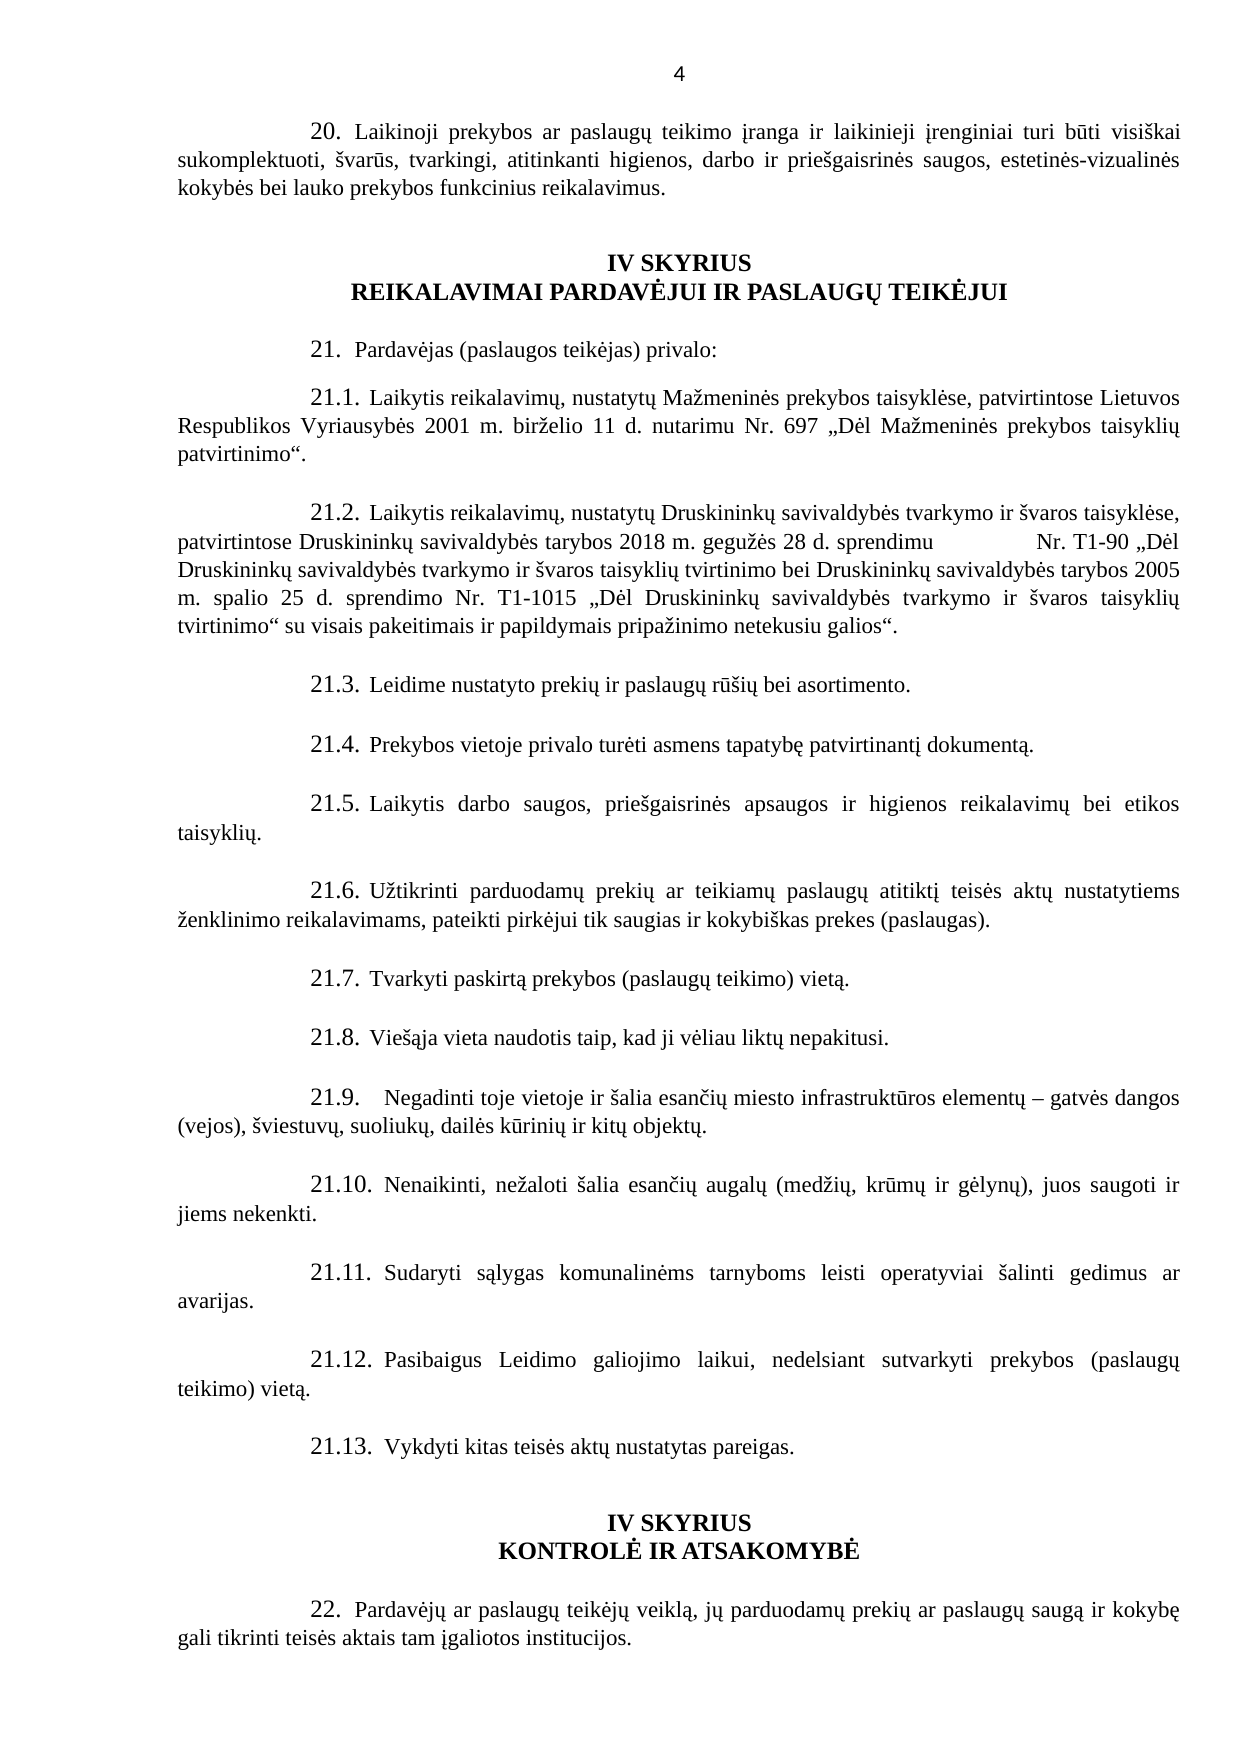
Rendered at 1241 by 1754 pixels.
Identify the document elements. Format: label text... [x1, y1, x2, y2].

text 21.13. Vykdyti kitas teisės aktų nustatytas pareigas. [177, 1431, 1181, 1460]
text KONTROLĖ IR ATSAKOMYBĖ [177, 1536, 1181, 1565]
text 21.3. Leidime nustatyto prekių ir paslaugų rūšių bei asortimento. [177, 669, 1181, 698]
text IV SKYRIUS [177, 248, 1181, 277]
text 22. Pardavėjų ar paslaugų teikėjų veiklą, jų parduodamų prekių ar paslaugų saugą ir kokybę gali tikrinti teisės aktais tam įgaliotos institucijos. [177, 1594, 1181, 1651]
text 21.7. Tvarkyti paskirtą prekybos (paslaugų teikimo) vietą. [177, 963, 1181, 992]
text 21. Pardavėjas (paslaugos teikėjas) privalo: [177, 334, 1181, 363]
text 20. Laikinoji prekybos ar paslaugų teikimo įranga ir laikinieji įrenginiai turi būti visiškai sukomplektuoti, švarūs, tvarkingi, atitinkanti higienos, darbo ir priešgaisrinės saugos, estetinės-vizualinės kokybės bei lauko prekybos funkcinius reikalavimus. [177, 116, 1181, 201]
text 21.6. Užtikrinti parduodamų prekių ar teikiamų paslaugų atitiktį teisės aktų nustatytiems ženklinimo reikalavimams, pateikti pirkėjui tik saugias ir kokybiškas prekes (paslaugas). [177, 876, 1181, 932]
text 21.4. Prekybos vietoje privalo turėti asmens tapatybę patvirtinantį dokumentą. [177, 729, 1181, 757]
text 21.5. Laikytis darbo saugos, priešgaisrinės apsaugos ir higienos reikalavimų bei etikos taisyklių. [177, 788, 1181, 845]
text 21.2. Laikytis reikalavimų, nustatytų Druskininkų savivaldybės tvarkymo ir švaros taisyklėse, patvirtintose Druskininkų savivaldybės tarybos 2018 m. gegužės 28 d. sprendimu Nr. T1-90 „Dėl Druskininkų savivaldybės tvarkymo ir švaros taisyklių tvirtinimo bei Druskininkų savivaldybės tarybos 2005 m. spalio 25 d. sprendimo Nr. T1-1015 „Dėl Druskininkų savivaldybės tvarkymo ir švaros taisyklių tvirtinimo“ su visais pakeitimais ir papildymais pripažinimo netekusiu galios“. [177, 497, 1181, 639]
text 21.9. Negadinti toje vietoje ir šalia esančių miesto infrastruktūros elementų – gatvės dangos (vejos), šviestuvų, suoliukų, dailės kūrinių ir kitų objektų. [177, 1082, 1181, 1139]
text IV SKYRIUS [177, 1508, 1181, 1536]
text 21.8. Viešąja vieta naudotis taip, kad ji vėliau liktų nepakitusi. [177, 1022, 1181, 1051]
text 21.10. Nenaikinti, nežaloti šalia esančių augalų (medžių, krūmų ir gėlynų), juos saugoti ir jiems nekenkti. [177, 1169, 1181, 1226]
text 21.12. Pasibaigus Leidimo galiojimo laikui, nedelsiant sutvarkyti prekybos (paslaugų teikimo) vietą. [177, 1344, 1181, 1401]
text 21.11. Sudaryti sąlygas komunalinėms tarnyboms leisti operatyviai šalinti gedimus ar avarijas. [177, 1257, 1181, 1313]
text 21.1. Laikytis reikalavimų, nustatytų Mažmeninės prekybos taisyklėse, patvirtintose Lietuvos Respublikos Vyriausybės 2001 m. birželio 11 d. nutarimu Nr. 697 „Dėl Mažmeninės prekybos taisyklių patvirtinimo“. [177, 382, 1181, 467]
text REIKALAVIMAI PARDAVĖJUI IR PASLAUGŲ TEIKĖJUI [177, 277, 1181, 306]
